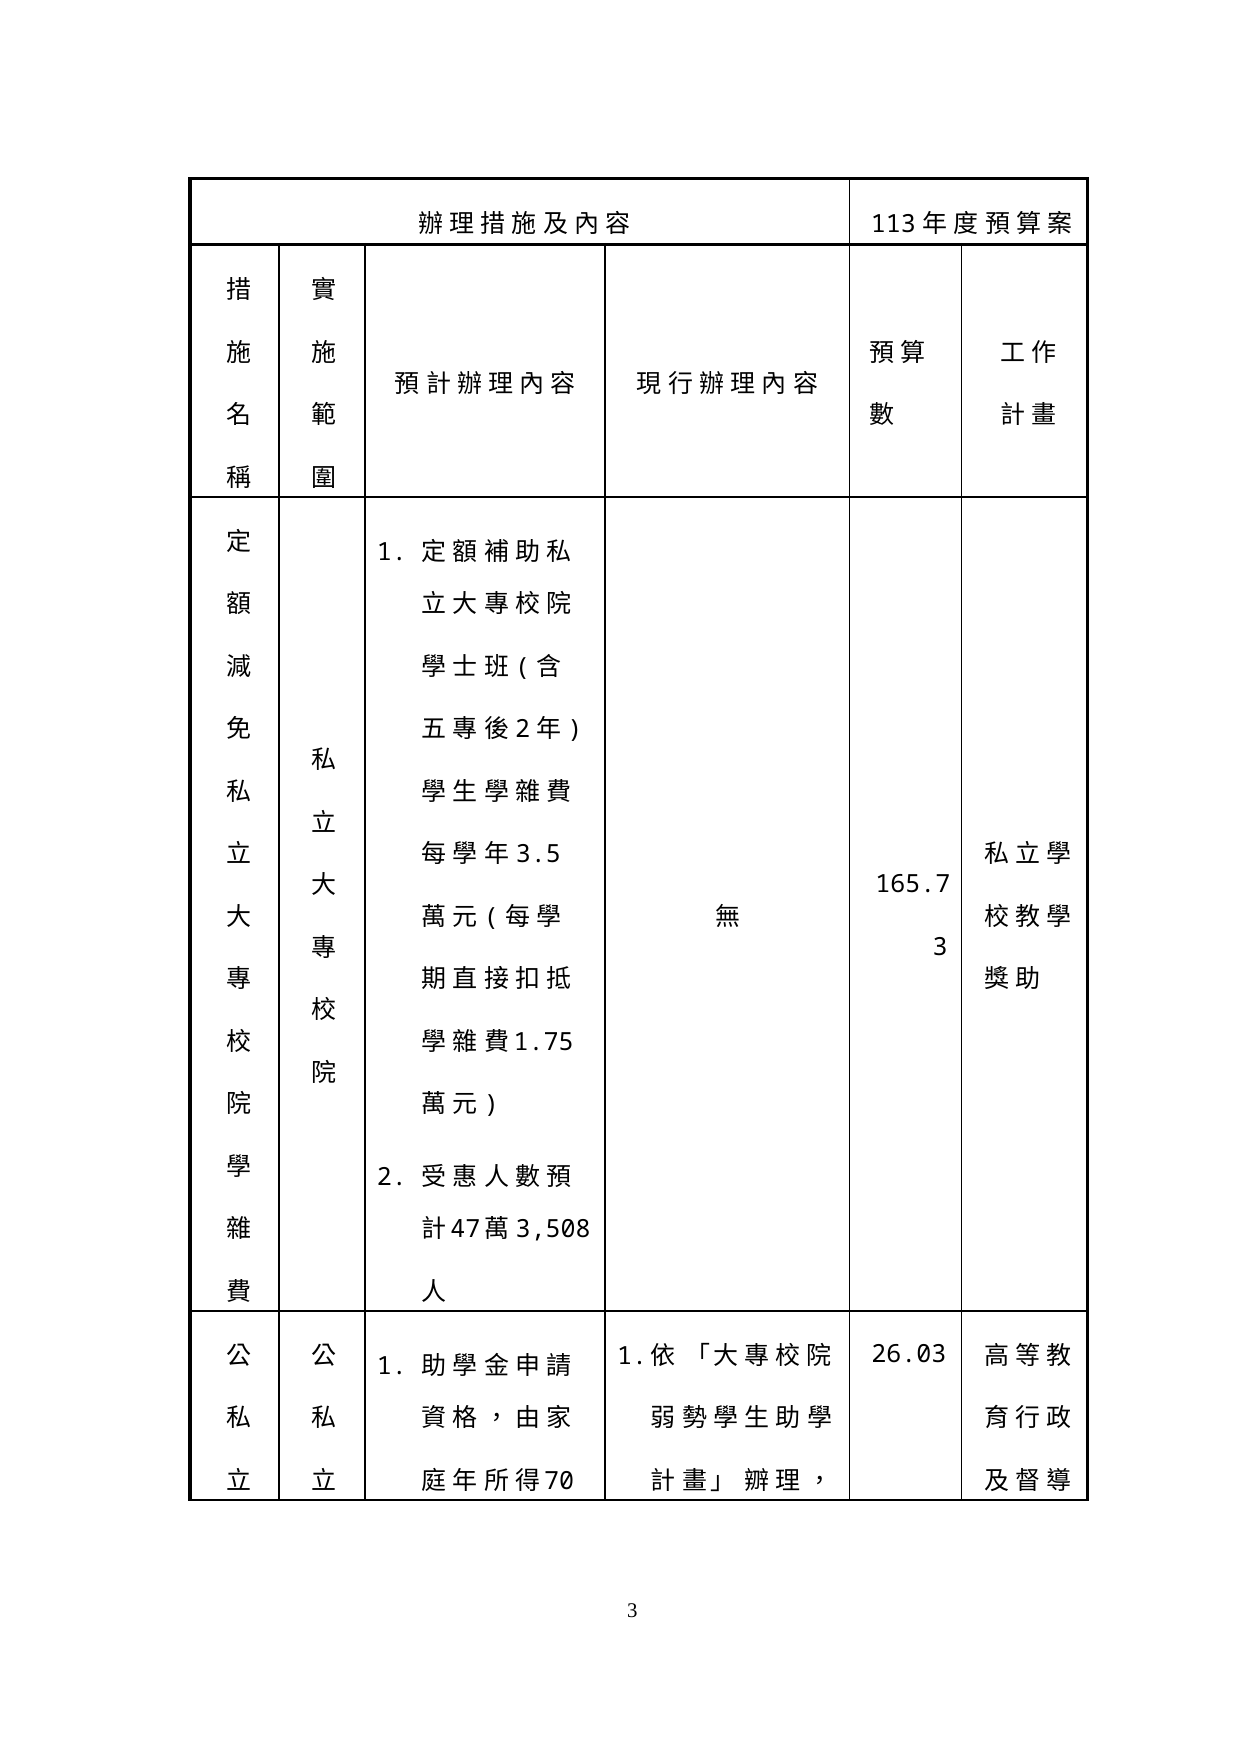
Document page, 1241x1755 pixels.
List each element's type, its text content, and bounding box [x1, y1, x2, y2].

table_cell 私立學校教學獎助 [962, 498, 1086, 1310]
table_cell 私立大專校院 [280, 498, 364, 1310]
table_header 113年度預算案 [850, 180, 1086, 243]
table_cell 實施 範圍 [280, 246, 364, 496]
table_cell 165.73 [850, 498, 961, 1310]
table_header 辦理措施及內容 [192, 180, 849, 243]
table_cell 公私立 [280, 1312, 364, 1499]
table_cell 工作 計畫 [962, 246, 1086, 496]
table_cell 1.依「大專校院弱勢學生助學計畫」辧理， [606, 1312, 849, 1499]
table_cell 助學金申請資格，由家庭年所得70 [366, 1312, 604, 1499]
table_cell 預算數 [850, 246, 961, 496]
table_cell 定額減免私立大專校院學雜費 [192, 498, 278, 1310]
table_cell 無 [606, 498, 849, 1310]
table_cell 現行辦理內容 [606, 246, 849, 496]
table_cell 26.03 [850, 1312, 961, 1499]
table_cell 預計辦理內容 [366, 246, 604, 496]
table_cell 定額補助私立大專校院學士班(含五專後2年)學生學雜費每學年3.5萬元(每學期直接扣抵學雜費1.75萬元) 受惠人數預計47萬3,508人 [366, 498, 604, 1310]
table_cell 高等教育行政及督導 [962, 1312, 1086, 1499]
table_cell 措施 名稱 [192, 246, 278, 496]
table_cell 公私立 [192, 1312, 278, 1499]
